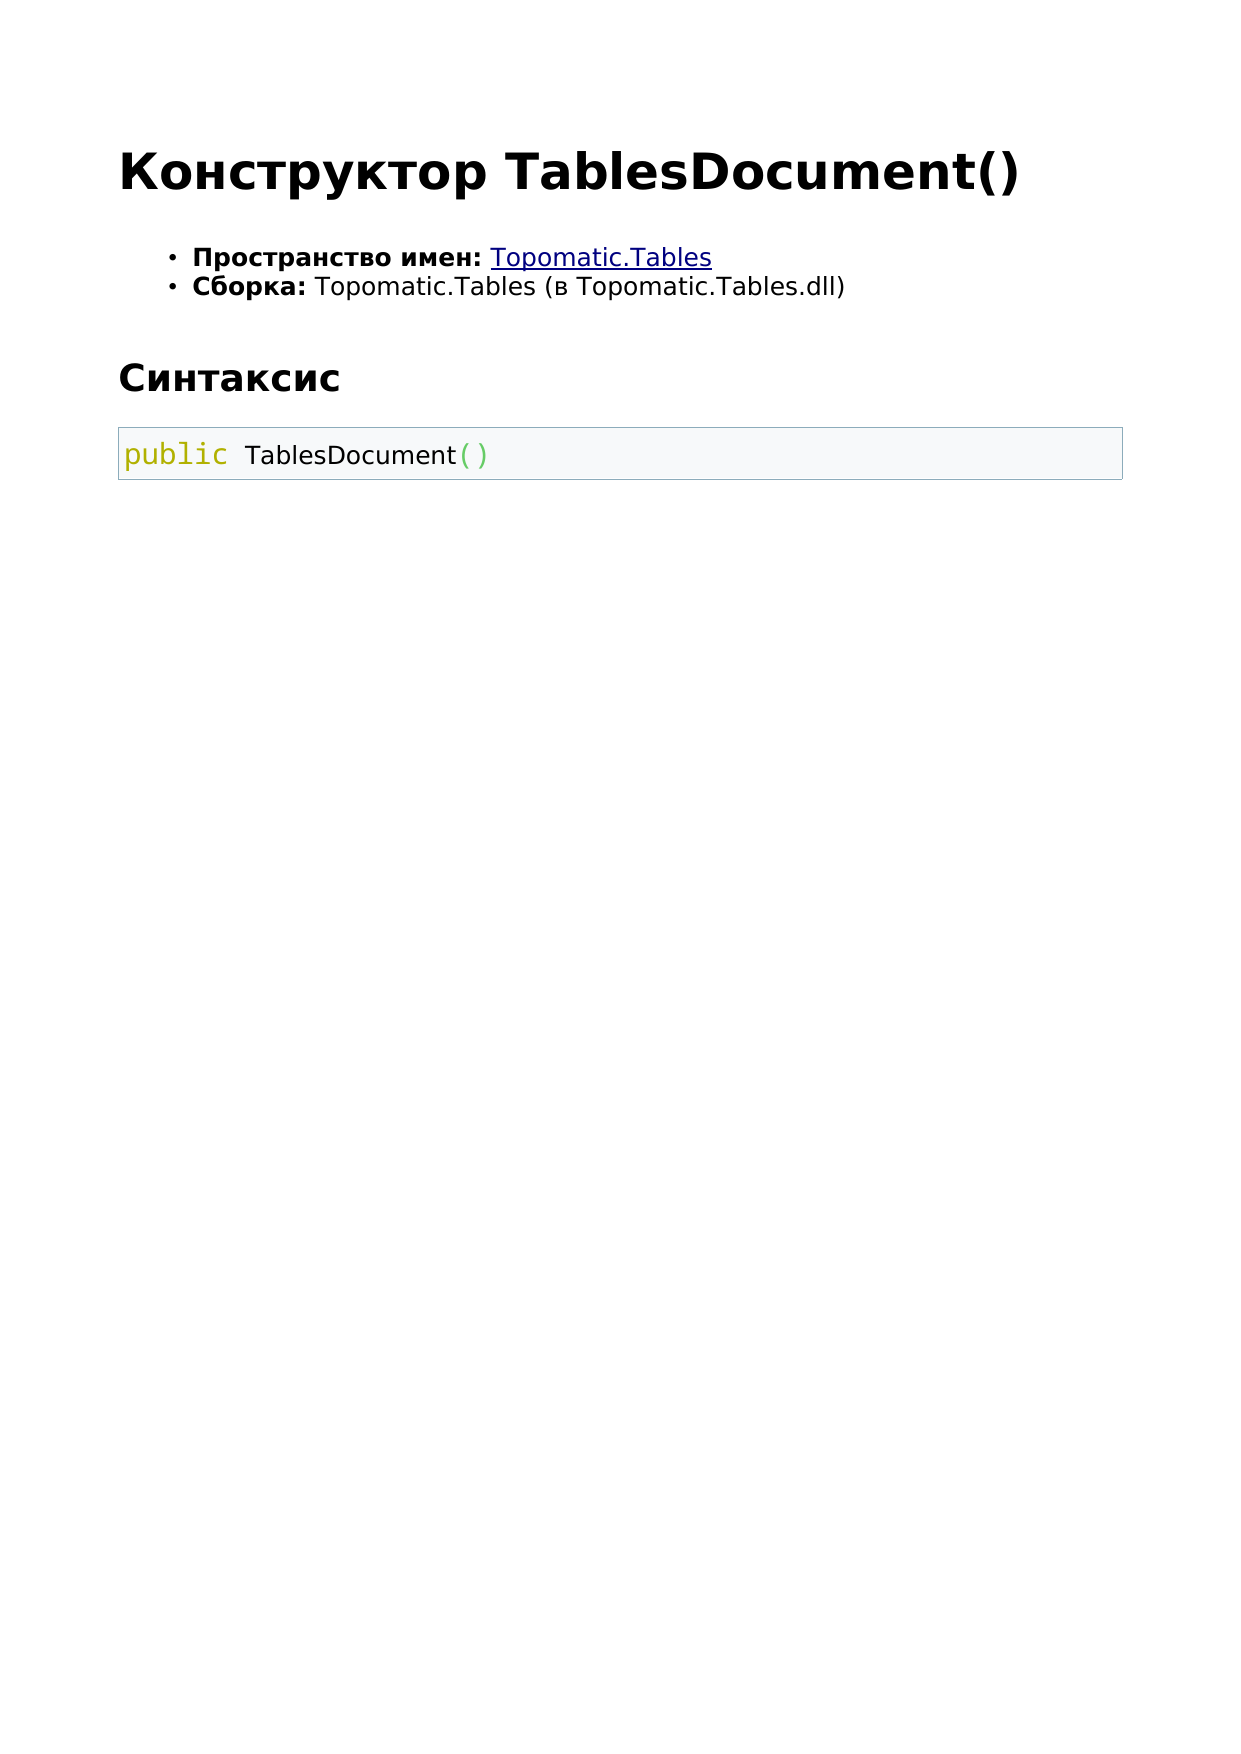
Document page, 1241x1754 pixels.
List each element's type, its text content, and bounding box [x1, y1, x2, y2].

list Сборка: Topomatic.Tables (в Topomatic.Tables.dll) [177, 272, 1122, 302]
table_header public TablesDocument() [119, 428, 1122, 478]
list Пространство имен: Topomatic.Tables [177, 243, 1122, 272]
subtitle Синтаксис [118, 356, 1122, 400]
subtitle Конструктор TablesDocument() [118, 143, 1122, 201]
